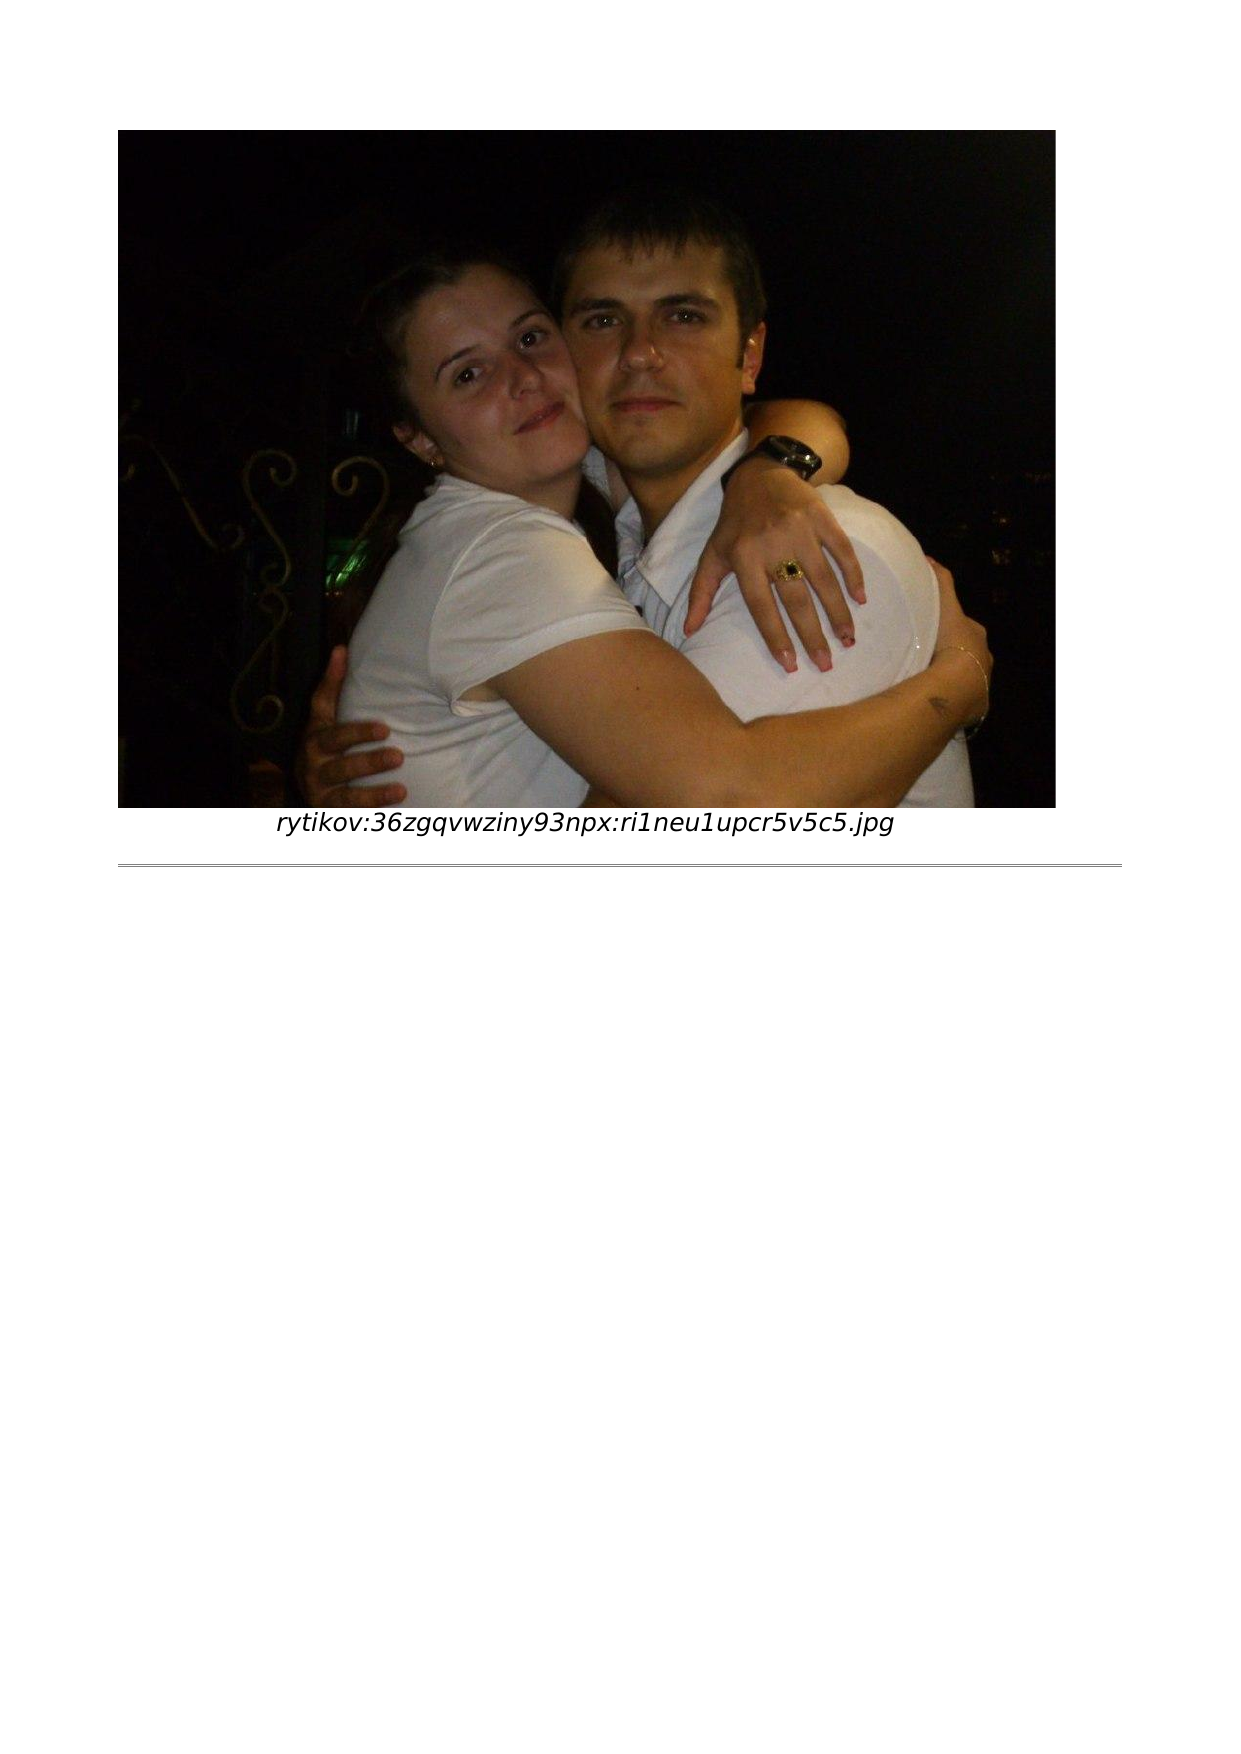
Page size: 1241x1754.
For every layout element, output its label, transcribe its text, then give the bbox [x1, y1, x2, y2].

text rytikov:36zgqvwziny93npx:ri1neu1upcr5v5c5.jpg [118, 808, 1056, 837]
picture [118, 130, 1056, 808]
